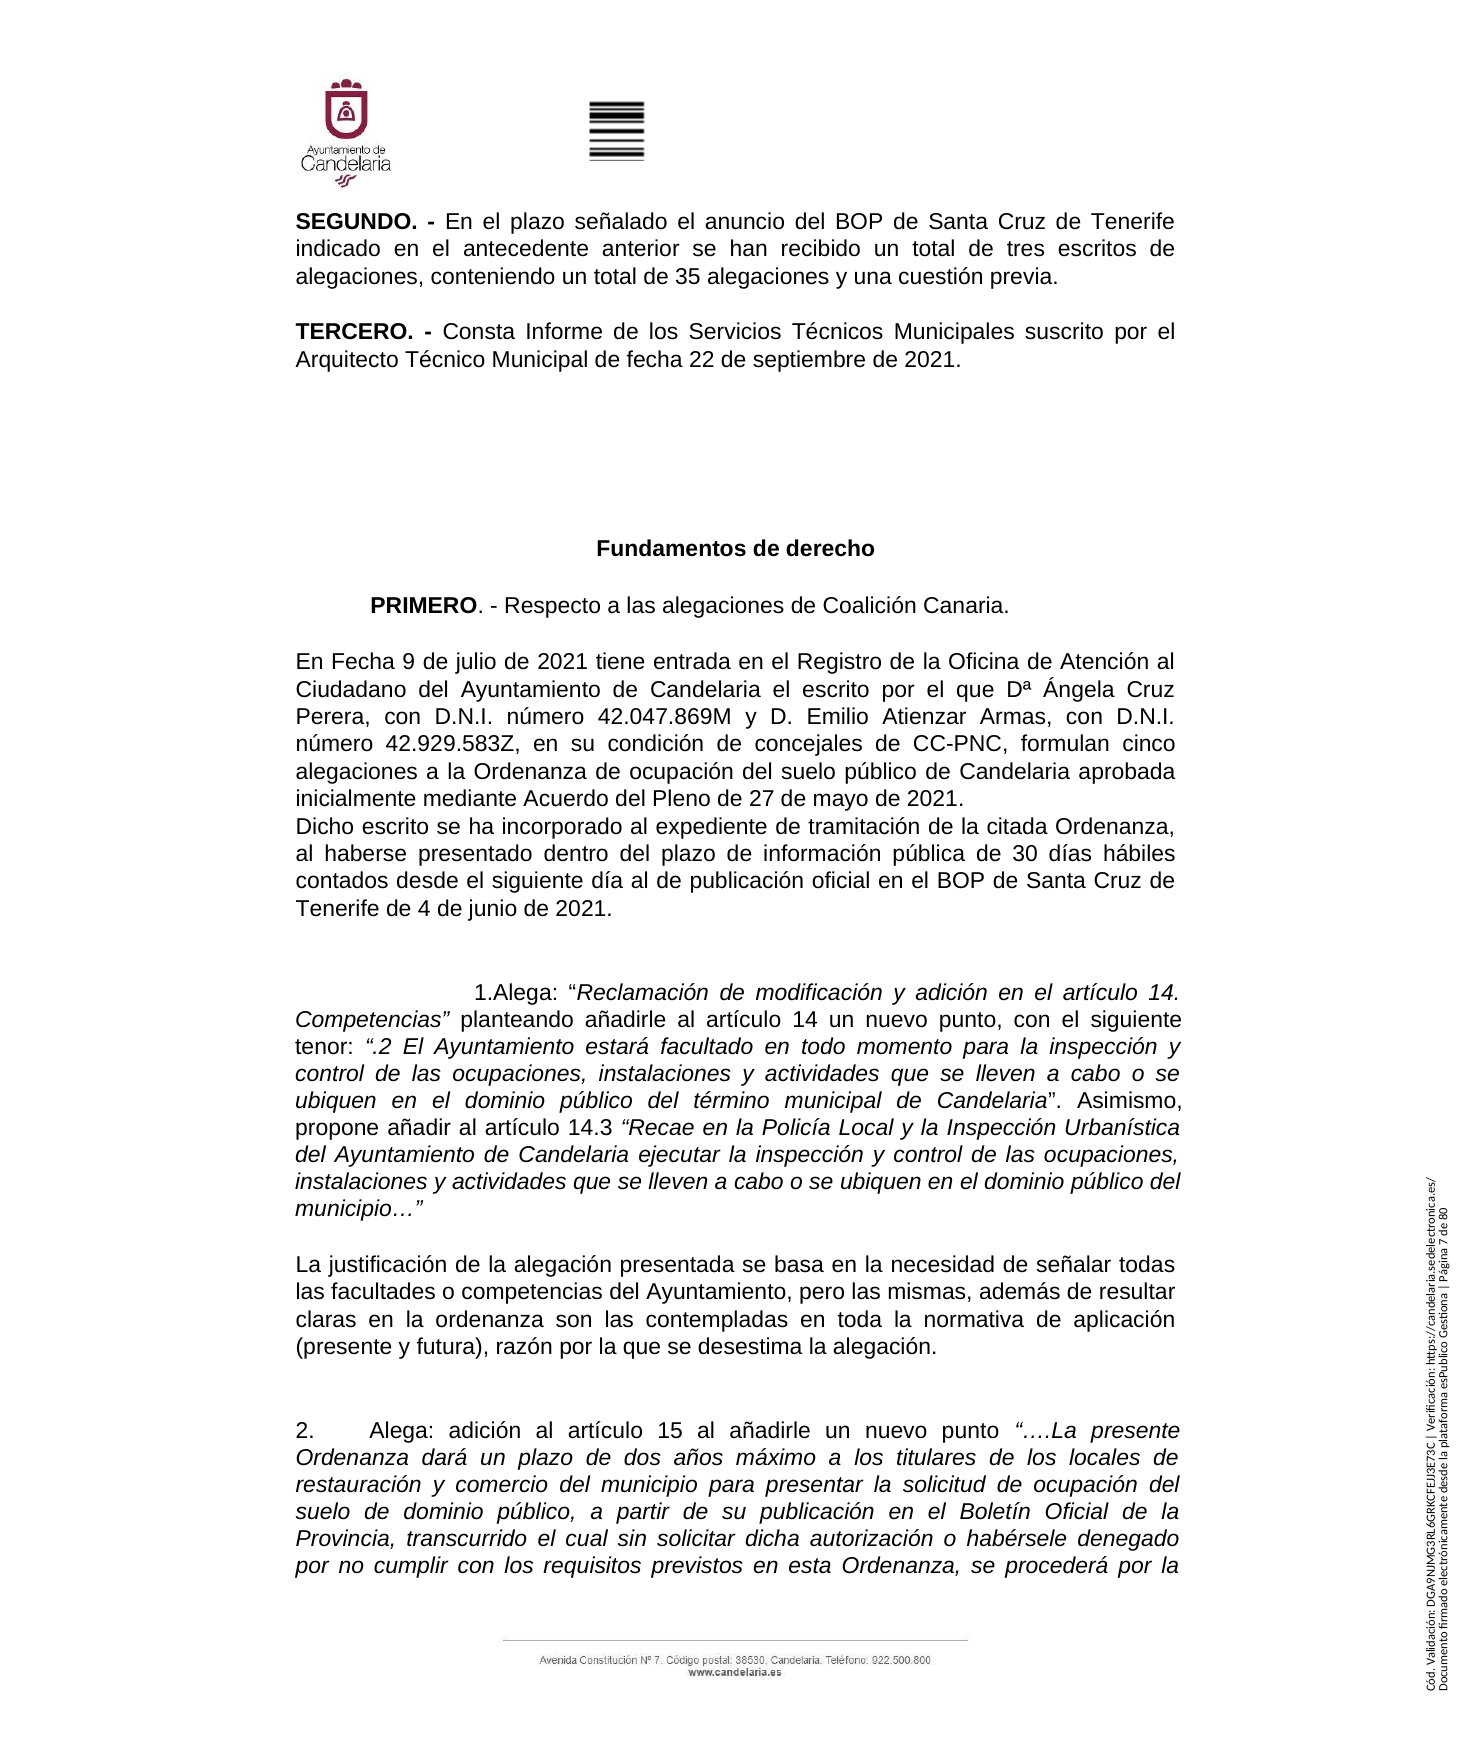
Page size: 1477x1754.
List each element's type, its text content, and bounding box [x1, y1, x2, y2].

list Alega: adición al artículo 15 al añadirle un nuevo punto “….La presente Ordenanza dará un plazo de dos años máximo a los titulares de los locales de restauración y comercio del municipio para presentar la solicitud de ocupación del suelo de dominio público, a partir de su publicación en el Boletín Oficial de la Provincia, transcurrido el cual sin solicitar dicha autorización o habérsele denegado por no cumplir con los requisitos previstos en esta Ordenanza, se procederá por la [295, 1417, 1183, 1578]
text TERCERO. - Consta Informe de los Servicios Técnicos Municipales suscrito por el Arquitecto Técnico Municipal de fecha 22 de septiembre de 2021. [295, 318, 1176, 372]
text PRIMERO. - Respecto a las alegaciones de Coalición Canaria. [370, 592, 1176, 618]
text 1.Alega: “Reclamación de modificación y adición en el artículo 14. Competencias” planteando añadirle al artículo 14 un nuevo punto, con el siguiente tenor: “.2 El Ayuntamiento estará facultado en todo momento para la inspección y control de las ocupaciones, instalaciones y actividades que se lleven a cabo o se ubiquen en el dominio público del término municipal de Candelaria”. Asimismo, propone añadir al artículo 14.3 “Recae en la Policía Local y la Inspección Urbanística del Ayuntamiento de Candelaria ejecutar la inspección y control de las ocupaciones, instalaciones y actividades que se lleven a cabo o se ubiquen en el dominio público del municipio…” [295, 978, 1183, 1221]
text En Fecha 9 de julio de 2021 tiene entrada en el Registro de la Oficina de Atención al Ciudadano del Ayuntamiento de Candelaria el escrito por el que Dª Ángela Cruz Perera, con D.N.I. número 42.047.869M y D. Emilio Atienzar Armas, con D.N.I. número 42.929.583Z, en su condición de concejales de CC-PNC, formulan cinco alegaciones a la Ordenanza de ocupación del suelo público de Candelaria aprobada inicialmente mediante Acuerdo del Pleno de 27 de mayo de 2021. [295, 648, 1176, 812]
text La justificación de la alegación presentada se basa en la necesidad de señalar todas las facultades o competencias del Ayuntamiento, pero las mismas, además de resultar claras en la ordenanza son las contempladas en toda la normativa de aplicación (presente y futura), razón por la que se desestima la alegación. [295, 1251, 1176, 1359]
text Dicho escrito se ha incorporado al expediente de tramitación de la citada Ordenanza, al haberse presentado dentro del plazo de información pública de 30 días hábiles contados desde el siguiente día al de publicación oficial en el BOP de Santa Cruz de Tenerife de 4 de junio de 2021. [295, 813, 1176, 921]
subtitle Fundamentos de derecho [308, 535, 1169, 562]
text SEGUNDO. - En el plazo señalado el anuncio del BOP de Santa Cruz de Tenerife indicado en el antecedente anterior se han recibido un total de tres escritos de alegaciones, conteniendo un total de 35 alegaciones y una cuestión previa. [295, 208, 1176, 289]
